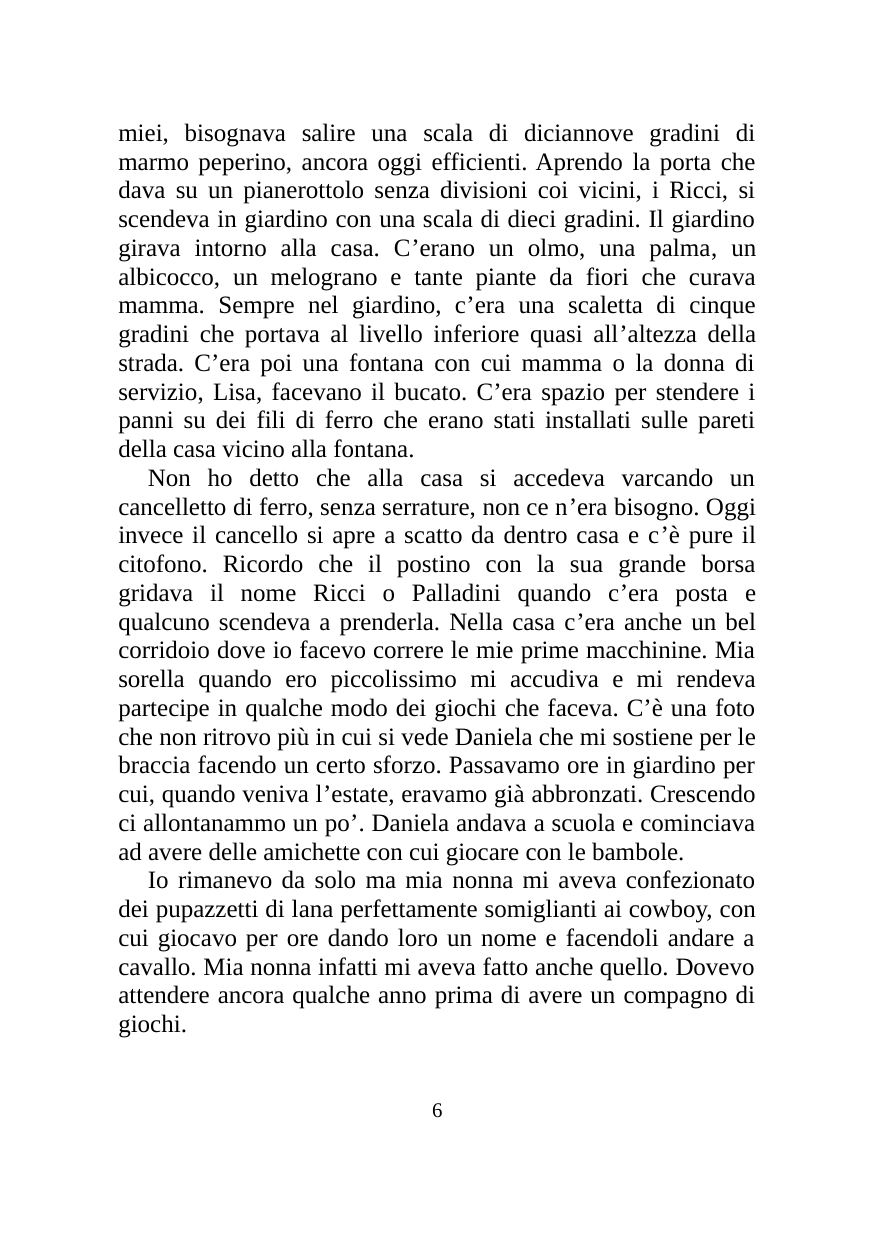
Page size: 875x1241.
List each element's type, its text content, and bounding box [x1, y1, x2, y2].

text miei, bisognava salire una scala di diciannove gradini di marmo peperino, ancora oggi efficienti. Aprendo la porta che dava su un pianerottolo senza divisioni coi vicini, i Ricci, si scendeva in giardino con una scala di dieci gradini. Il giardino girava intorno alla casa. C’erano un olmo, una palma, un albicocco, un melograno e tante piante da fiori che curava mamma. Sempre nel giardino, c’era una scaletta di cinque gradini che portava al livello inferiore quasi all’altezza della strada. C’era poi una fontana con cui mamma o la donna di servizio, Lisa, facevano il bucato. C’era spazio per stendere i panni su dei fili di ferro che erano stati installati sulle pareti della casa vicino alla fontana. [118, 118, 756, 463]
text Non ho detto che alla casa si accedeva varcando un cancelletto di ferro, senza serrature, non ce n’era bisogno. Oggi invece il cancello si apre a scatto da dentro casa e c’è pure il citofono. Ricordo che il postino con la sua grande borsa gridava il nome Ricci o Palladini quando c’era posta e qualcuno scendeva a prenderla. Nella casa c’era anche un bel corridoio dove io facevo correre le mie prime macchinine. Mia sorella quando ero piccolissimo mi accudiva e mi rendeva partecipe in qualche modo dei giochi che faceva. C’è una foto che non ritrovo più in cui si vede Daniela che mi sostiene per le braccia facendo un certo sforzo. Passavamo ore in giardino per cui, quando veniva l’estate, eravamo già abbronzati. Crescendo ci allontanammo un po’. Daniela andava a scuola e cominciava ad avere delle amichette con cui giocare con le bambole. [118, 463, 756, 866]
text Io rimanevo da solo ma mia nonna mi aveva confezionato dei pupazzetti di lana perfettamente somiglianti ai cowboy, con cui giocavo per ore dando loro un nome e facendoli andare a cavallo. Mia nonna infatti mi aveva fatto anche quello. Dovevo attendere ancora qualche anno prima di avere un compagno di giochi. [118, 866, 756, 1038]
